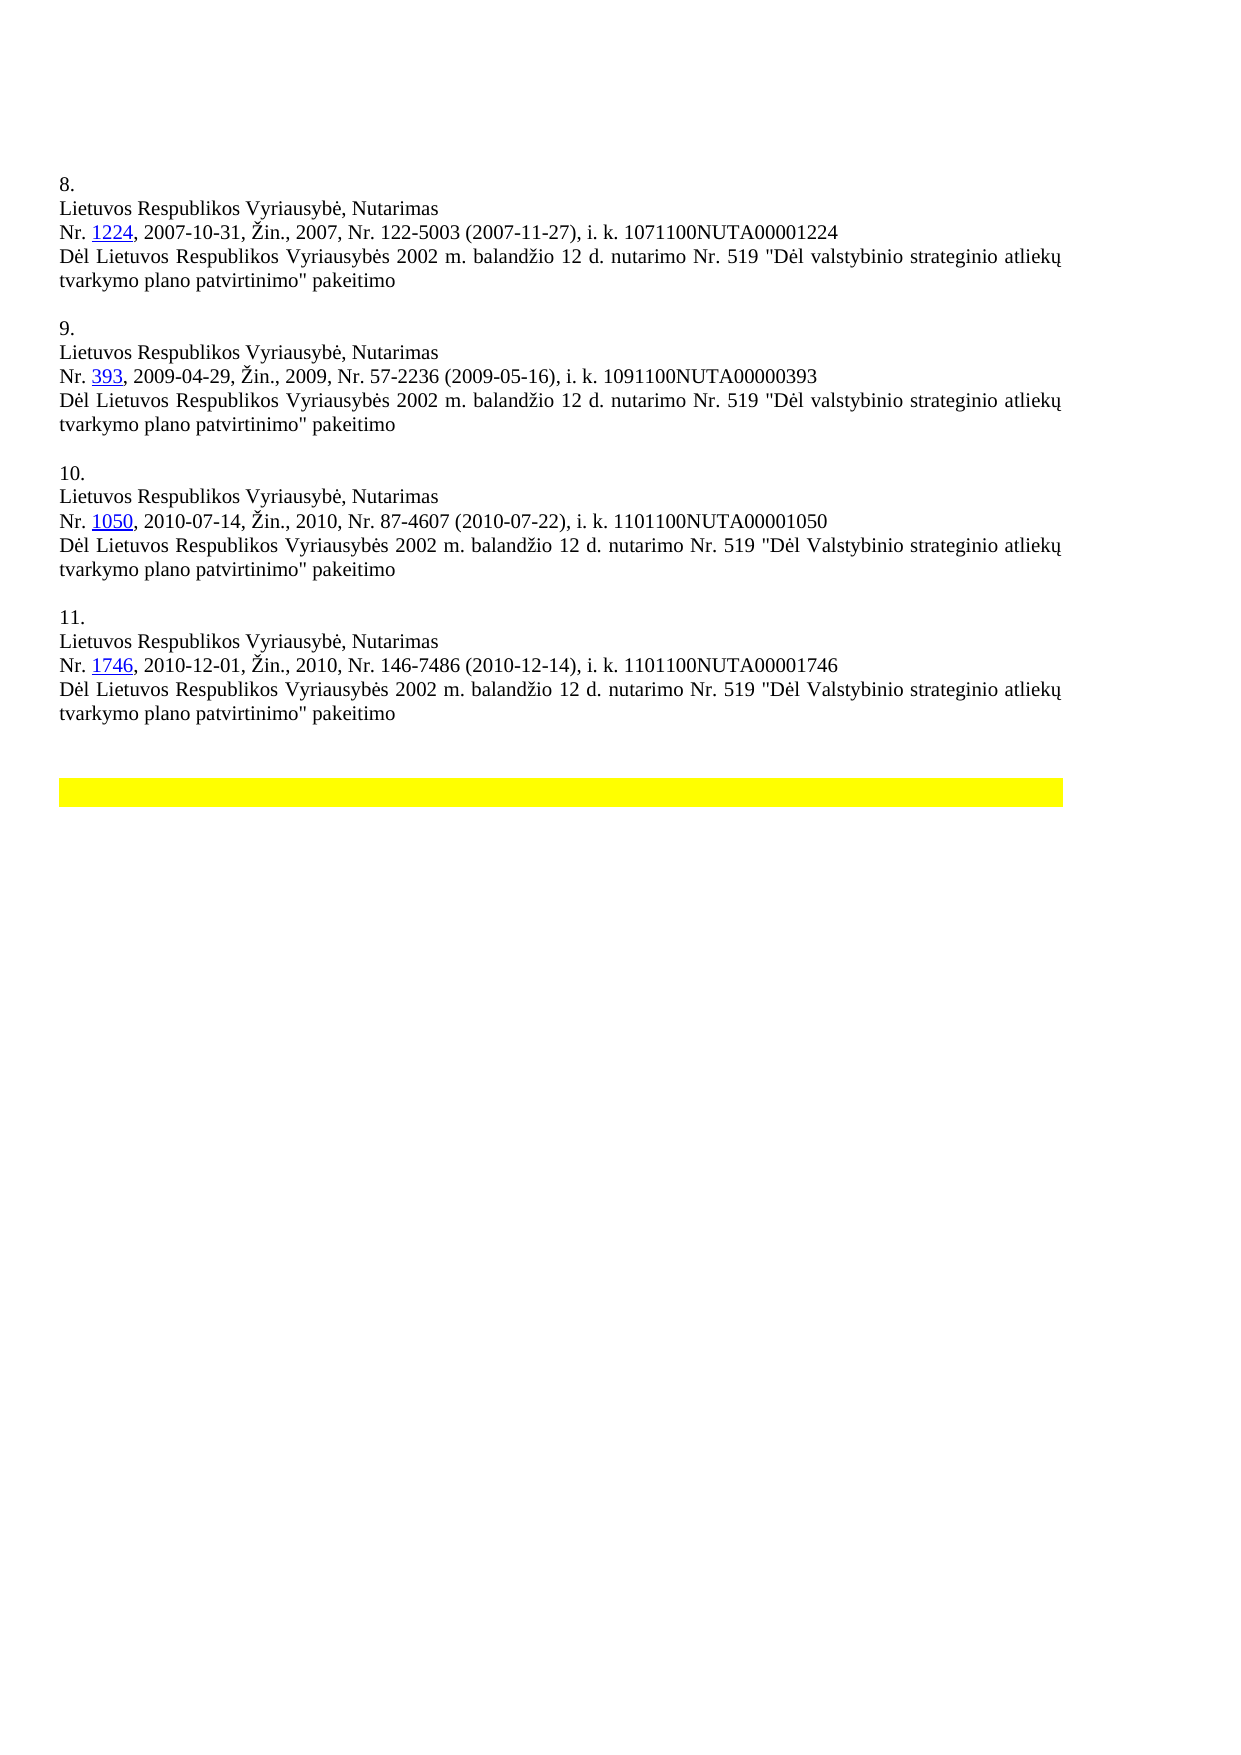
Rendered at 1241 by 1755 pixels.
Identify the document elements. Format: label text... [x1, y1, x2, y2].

text Nr. 1050, 2010-07-14, Žin., 2010, Nr. 87-4607 (2010-07-22), i. k. 1101100NUTA00001050 [59, 508, 1063, 533]
text 11. [59, 605, 1063, 629]
text Lietuvos Respublikos Vyriausybė, Nutarimas [59, 340, 1063, 364]
text Dėl Lietuvos Respublikos Vyriausybės 2002 m. balandžio 12 d. nutarimo Nr. 519 "Dėl Valstybinio strateginio atliekų tvarkymo plano patvirtinimo" pakeitimo [59, 533, 1063, 581]
text Nr. 393, 2009-04-29, Žin., 2009, Nr. 57-2236 (2009-05-16), i. k. 1091100NUTA00000393 [59, 364, 1063, 388]
text 10. [59, 460, 1063, 484]
text Lietuvos Respublikos Vyriausybė, Nutarimas [59, 629, 1063, 653]
text Dėl Lietuvos Respublikos Vyriausybės 2002 m. balandžio 12 d. nutarimo Nr. 519 "Dėl valstybinio strateginio atliekų tvarkymo plano patvirtinimo" pakeitimo [59, 244, 1063, 292]
text Dėl Lietuvos Respublikos Vyriausybės 2002 m. balandžio 12 d. nutarimo Nr. 519 "Dėl valstybinio strateginio atliekų tvarkymo plano patvirtinimo" pakeitimo [59, 388, 1063, 436]
text Lietuvos Respublikos Vyriausybė, Nutarimas [59, 196, 1063, 220]
text Nr. 1224, 2007-10-31, Žin., 2007, Nr. 122-5003 (2007-11-27), i. k. 1071100NUTA00001224 [59, 220, 1063, 244]
text Nr. 1746, 2010-12-01, Žin., 2010, Nr. 146-7486 (2010-12-14), i. k. 1101100NUTA00001746 [59, 653, 1063, 677]
text 9. [59, 316, 1063, 340]
text 8. [59, 172, 1063, 196]
text Lietuvos Respublikos Vyriausybė, Nutarimas [59, 484, 1063, 508]
text Dėl Lietuvos Respublikos Vyriausybės 2002 m. balandžio 12 d. nutarimo Nr. 519 "Dėl Valstybinio strateginio atliekų tvarkymo plano patvirtinimo" pakeitimo [59, 677, 1063, 725]
